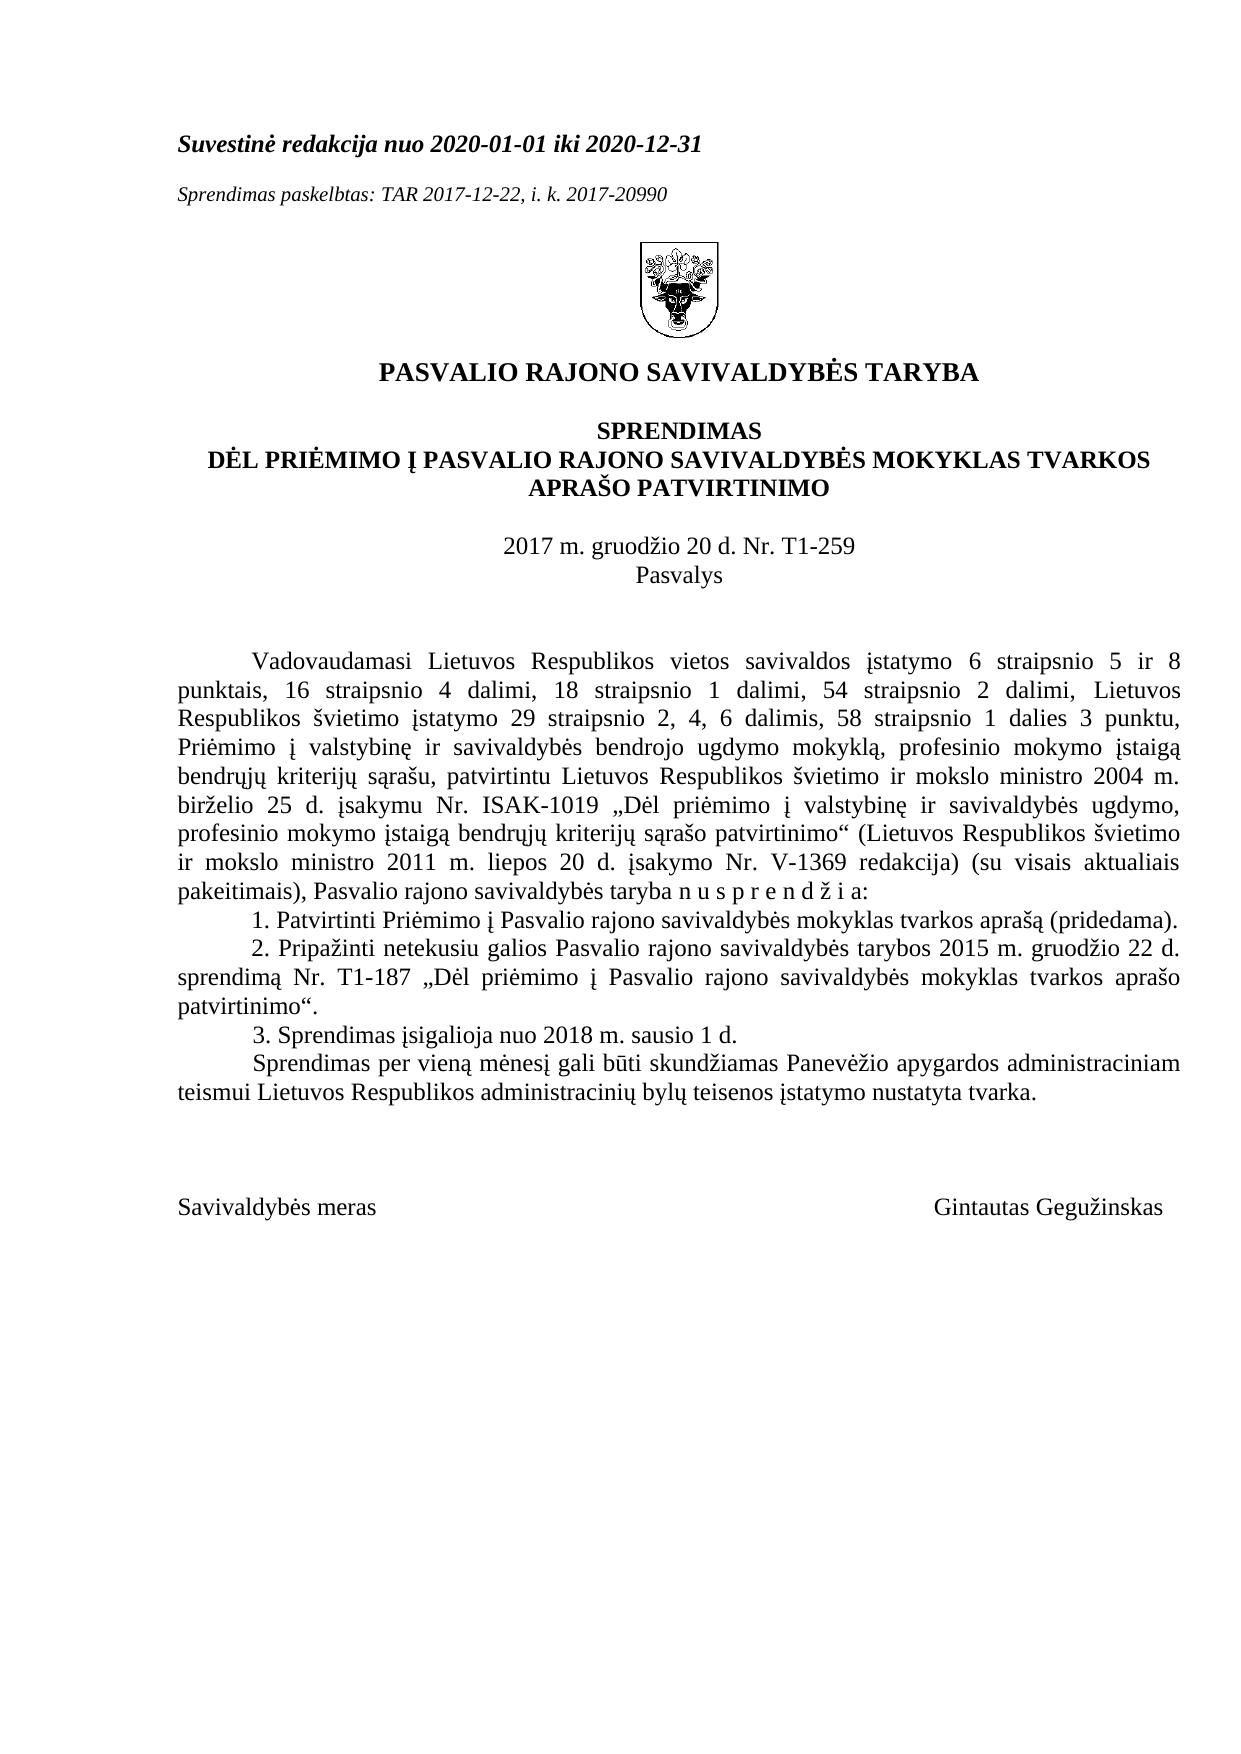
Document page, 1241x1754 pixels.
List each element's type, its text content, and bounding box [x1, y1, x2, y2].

text 3. Sprendimas įsigalioja nuo 2018 m. sausio 1 d. [177, 1020, 1181, 1048]
text Pasvalys [177, 560, 1181, 588]
text Dėl priėmimo į pasvalio rajono savivaldybės mokyklas tvarkos aprašo patvirtinimo [177, 445, 1181, 502]
text Sprendimas paskelbtas: TAR 2017-12-22, i. k. 2017-20990 [177, 182, 1181, 206]
text 2017 m. gruodžio 20 d. Nr. T1-259 [177, 531, 1181, 560]
text Pasvalio rajono savivaldybės taryba [177, 356, 1181, 387]
text Vadovaudamasi Lietuvos Respublikos vietos savivaldos įstatymo 6 straipsnio 5 ir 8 punktais, 16 straipsnio 4 dalimi, 18 straipsnio 1 dalimi, 54 straipsnio 2 dalimi, Lietuvos Respublikos švietimo įstatymo 29 straipsnio 2, 4, 6 dalimis, 58 straipsnio 1 dalies 3 punktu, Priėmimo į valstybinę ir savivaldybės bendrojo ugdymo mokyklą, profesinio mokymo įstaigą bendrųjų kriterijų sąrašu, patvirtintu Lietuvos Respublikos švietimo ir mokslo ministro 2004 m. birželio 25 d. įsakymu Nr. ISAK-1019 „Dėl priėmimo į valstybinę ir savivaldybės ugdymo, profesinio mokymo įstaigą bendrųjų kriterijų sąrašo patvirtinimo“ (Lietuvos Respublikos švietimo ir mokslo ministro 2011 m. liepos 20 d. įsakymo Nr. V-1369 redakcija) (su visais aktualiais pakeitimais), Pasvalio rajono savivaldybės taryba nusprendžia: [177, 646, 1181, 905]
text Sprendimas [177, 416, 1181, 445]
text Suvestinė redakcija nuo 2020-01-01 iki 2020-12-31 [177, 129, 1181, 158]
text 1. Patvirtinti Priėmimo į Pasvalio rajono savivaldybės mokyklas tvarkos aprašą (pridedama). [177, 905, 1181, 933]
text Savivaldybės meras Gintautas Gegužinskas [177, 1192, 1181, 1221]
text 2. Pripažinti netekusiu galios Pasvalio rajono savivaldybės tarybos 2015 m. gruodžio 22 d. sprendimą Nr. T1-187 „Dėl priėmimo į Pasvalio rajono savivaldybės mokyklas tvarkos aprašo patvirtinimo“. [177, 933, 1181, 1020]
text Sprendimas per vieną mėnesį gali būti skundžiamas Panevėžio apygardos administraciniam teismui Lietuvos Respublikos administracinių bylų teisenos įstatymo nustatyta tvarka. [177, 1048, 1181, 1106]
